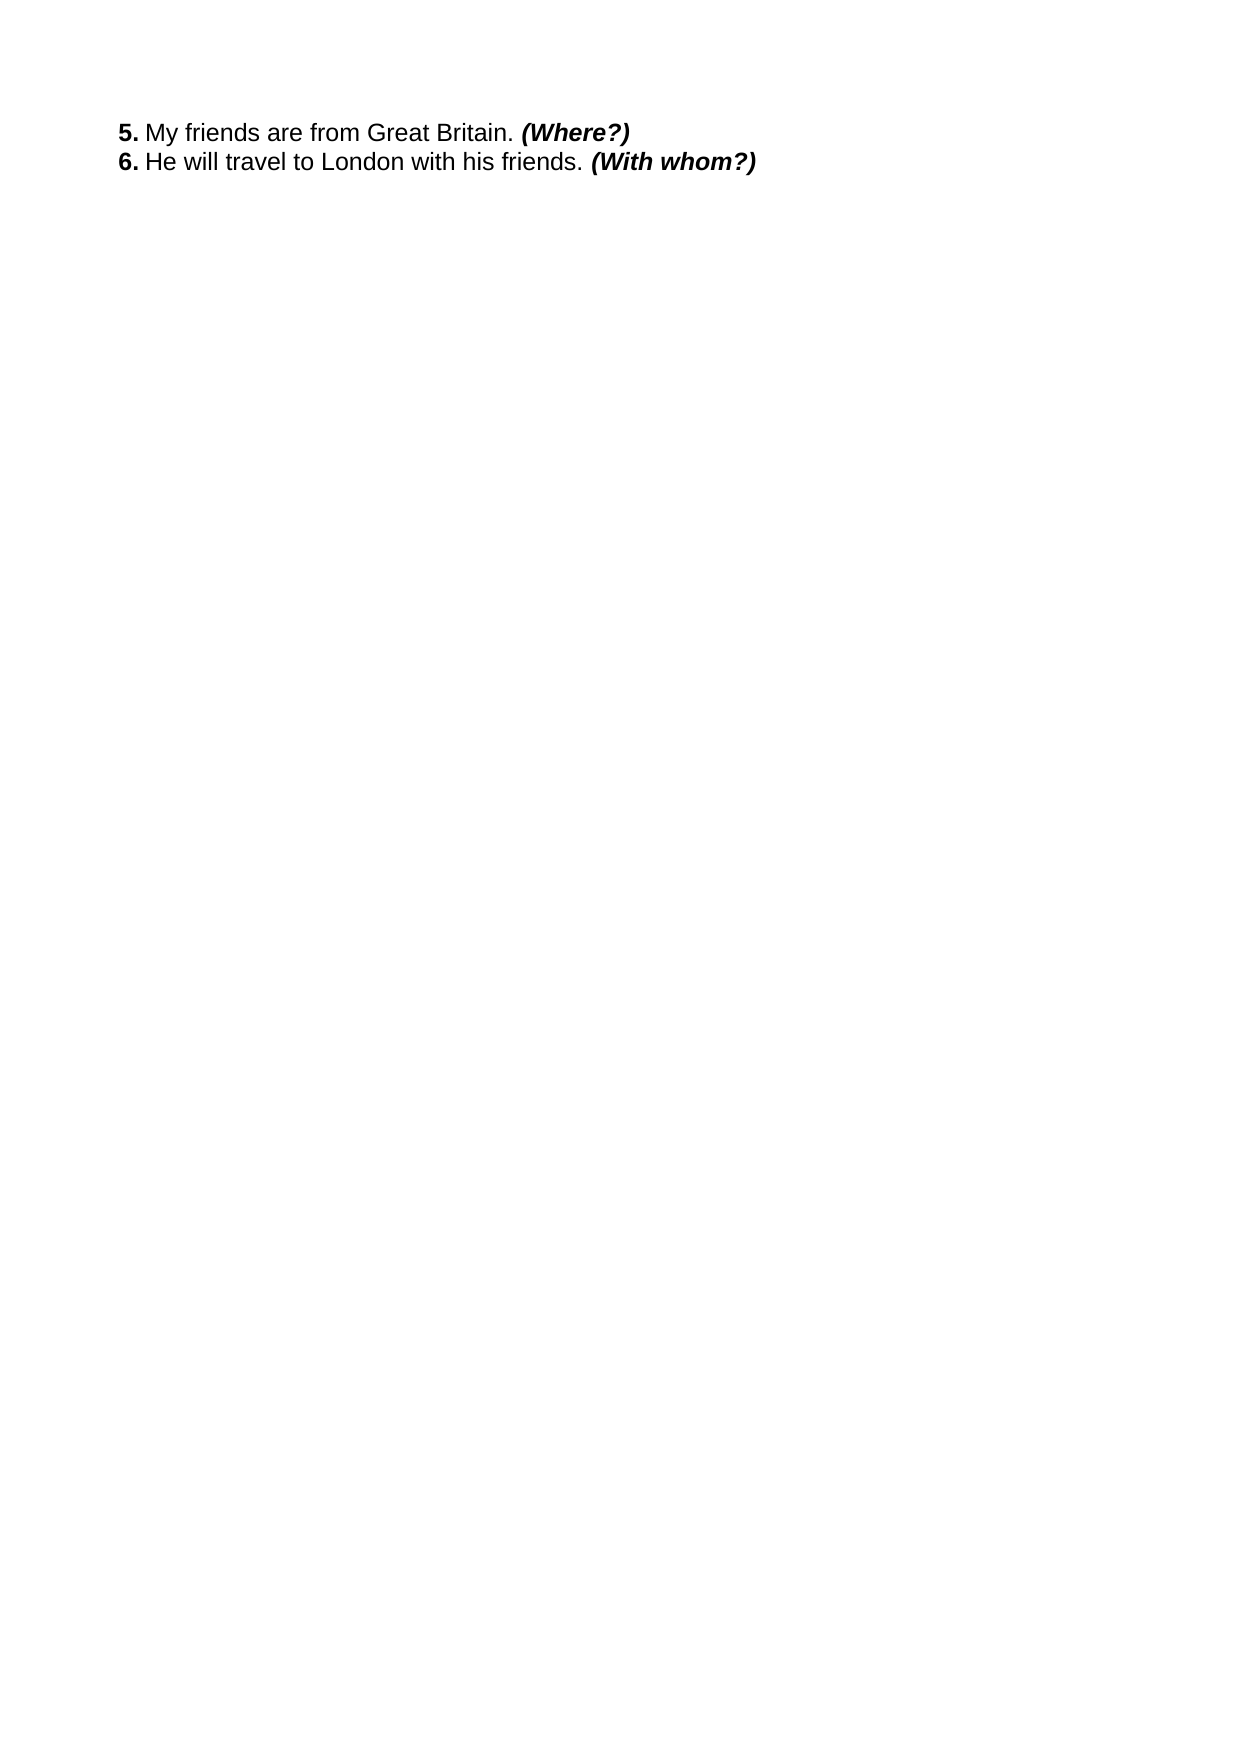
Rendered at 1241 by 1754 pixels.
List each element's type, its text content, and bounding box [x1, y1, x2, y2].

table_cell 6. He will travel to London with his friends. (With whom?) [118, 147, 832, 176]
table_cell 5. My friends are from Great Britain. (Where?) [118, 118, 832, 147]
